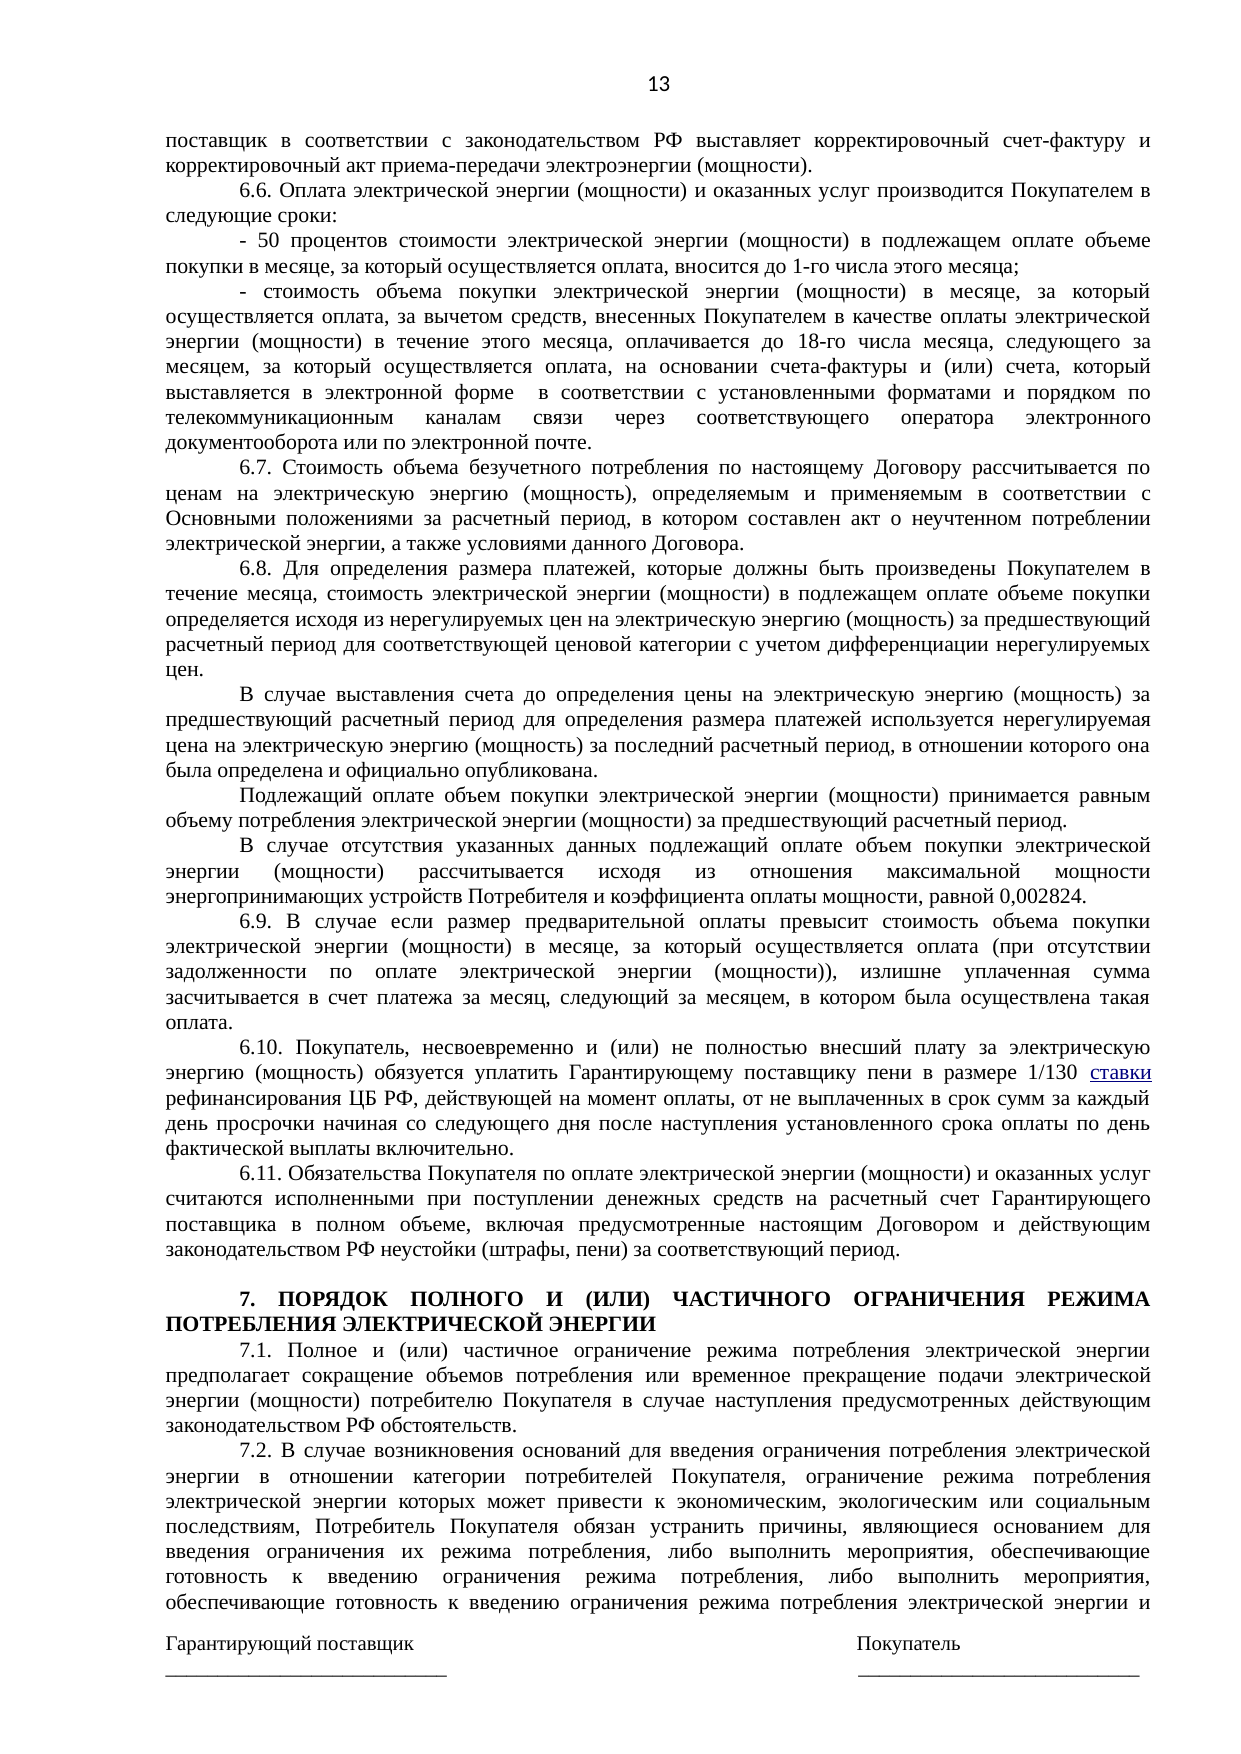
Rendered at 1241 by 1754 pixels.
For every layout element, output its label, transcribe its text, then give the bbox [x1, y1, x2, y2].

text 6.9. В случае если размер предварительной оплаты превысит стоимость объема покупки электрической энергии (мощности) в месяце, за который осуществляется оплата (при отсутствии задолженности по оплате электрической энергии (мощности)), излишне уплаченная сумма засчитывается в счет платежа за месяц, следующий за месяцем, в котором была осуществлена такая оплата. [165, 908, 1152, 1034]
text - 50 процентов стоимости электрической энергии (мощности) в подлежащем оплате объеме покупки в месяце, за который осуществляется оплата, вносится до 1-го числа этого месяца; [165, 227, 1152, 278]
text 6.6. Оплата электрической энергии (мощности) и оказанных услуг производится Покупателем в следующие сроки: [165, 177, 1152, 227]
text 6.11. Обязательства Покупателя по оплате электрической энергии (мощности) и оказанных услуг считаются исполненными при поступлении денежных средств на расчетный счет Гарантирующего поставщика в полном объеме, включая предусмотренные настоящим Договором и действующим законодательством РФ неустойки (штрафы, пени) за соответствующий период. [165, 1160, 1152, 1261]
text 7.1. Полное и (или) частичное ограничение режима потребления электрической энергии предполагает сокращение объемов потребления или временное прекращение подачи электрической энергии (мощности) потребителю Покупателя в случае наступления предусмотренных действующим законодательством РФ обстоятельств. [165, 1337, 1152, 1437]
text 6.8. Для определения размера платежей, которые должны быть произведены Покупателем в течение месяца, стоимость электрической энергии (мощности) в подлежащем оплате объеме покупки определяется исходя из нерегулируемых цен на электрическую энергию (мощность) за предшествующий расчетный период для соответствующей ценовой категории с учетом дифференциации нерегулируемых цен. [165, 555, 1152, 681]
text В случае отсутствия указанных данных подлежащий оплате объем покупки электрической энергии (мощности) рассчитывается исходя из отношения максимальной мощности энергопринимающих устройств Потребителя и коэффициента оплаты мощности, равной 0,002824. [165, 832, 1152, 908]
text В случае выставления счета до определения цены на электрическую энергию (мощность) за предшествующий расчетный период для определения размера платежей используется нерегулируемая цена на электрическую энергию (мощность) за последний расчетный период, в отношении которого она была определена и официально опубликована. [165, 681, 1152, 782]
text 6.10. Покупатель, несвоевременно и (или) не полностью внесший плату за электрическую энергию (мощность) обязуется уплатить Гарантирующему поставщику пени в размере 1/130 ставки рефинансирования ЦБ РФ, действующей на момент оплаты, от не выплаченных в срок сумм за каждый день просрочки начиная со следующего дня после наступления установленного срока оплаты по день фактической выплаты включительно. [165, 1034, 1152, 1160]
text 6.7. Стоимость объема безучетного потребления по настоящему Договору рассчитывается по ценам на электрическую энергию (мощность), определяемым и применяемым в соответствии с Основными положениями за расчетный период, в котором составлен акт о неучтенном потреблении электрической энергии, а также условиями данного Договора. [165, 454, 1152, 555]
text 7. Порядок полного и (или) частичного ограничения режима потребления электрической энергии [165, 1286, 1152, 1337]
text 7.2. В случае возникновения оснований для введения ограничения потребления электрической энергии в отношении категории потребителей Покупателя, ограничение режима потребления электрической энергии которых может привести к экономическим, экологическим или социальным последствиям, Потребитель Покупателя обязан устранить причины, являющиеся основанием для введения ограничения их режима потребления, либо выполнить мероприятия, обеспечивающие готовность к введению ограничения режима потребления, либо выполнить мероприятия, обеспечивающие готовность к введению ограничения режима потребления электрической энергии и [165, 1437, 1152, 1614]
text Подлежащий оплате объем покупки электрической энергии (мощности) принимается равным объему потребления электрической энергии (мощности) за предшествующий расчетный период. [165, 782, 1152, 832]
text - стоимость объема покупки электрической энергии (мощности) в месяце, за который осуществляется оплата, за вычетом средств, внесенных Покупателем в качестве оплаты электрической энергии (мощности) в течение этого месяца, оплачивается до 18-го числа месяца, следующего за месяцем, за который осуществляется оплата, на основании счета-фактуры и (или) счета, который выставляется в электронной форме в соответствии с установленными форматами и порядком по телекоммуникационным каналам связи через соответствующего оператора электронного документооборота или по электронной почте. [165, 278, 1152, 454]
text поставщик в соответствии с законодательством РФ выставляет корректировочный счет-фактуру и корректировочный акт приема-передачи электроэнергии (мощности). [165, 127, 1152, 177]
